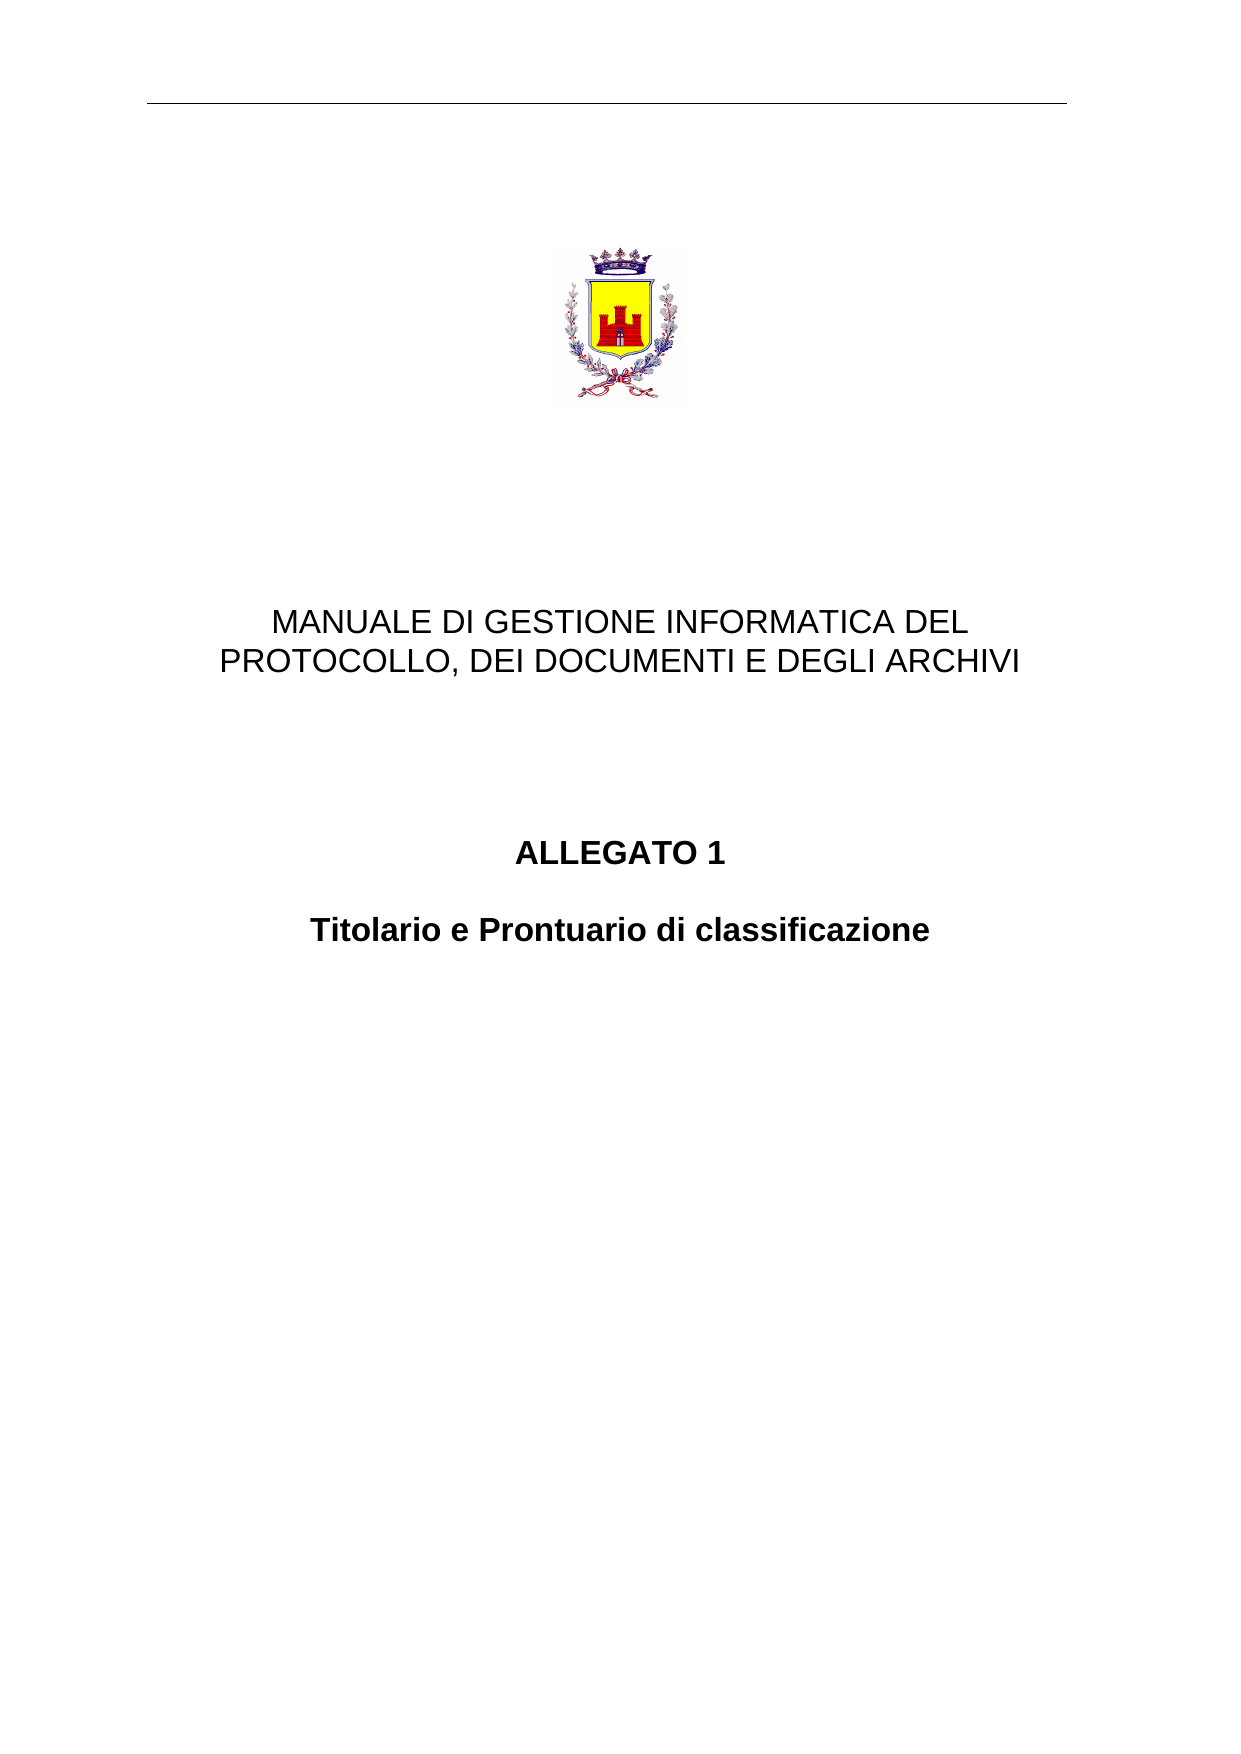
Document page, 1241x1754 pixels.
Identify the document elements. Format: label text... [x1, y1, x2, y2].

text ALLEGATO 1 [148, 833, 1092, 871]
text Titolario e Prontuario di classificazione [148, 910, 1092, 948]
text MANUALE DI GESTIONE INFORMATICA DEL PROTOCOLLO, DEI DOCUMENTI E DEGLI ARCHIVI [148, 602, 1092, 679]
